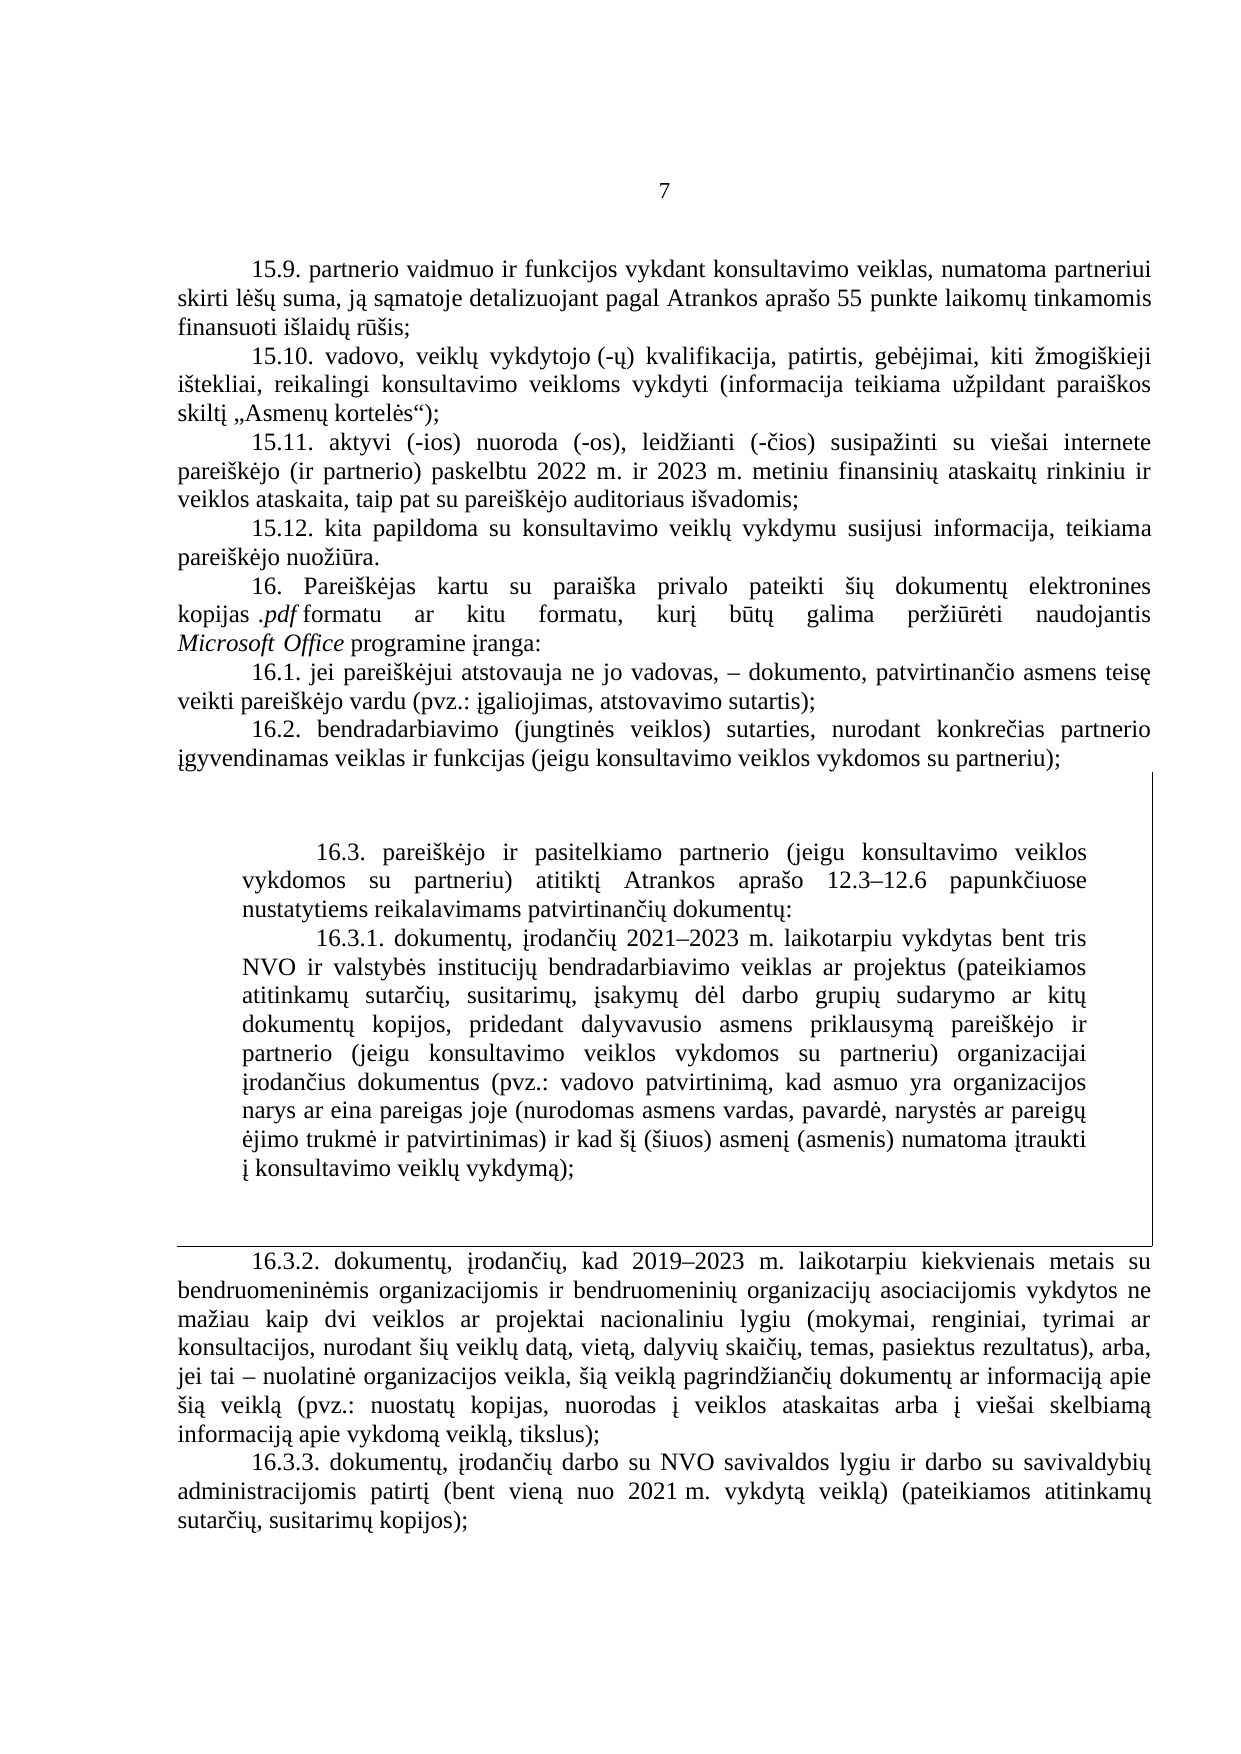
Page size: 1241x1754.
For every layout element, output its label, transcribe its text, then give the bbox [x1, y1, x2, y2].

text 16.3.3. dokumentų, įrodančių darbo su NVO savivaldos lygiu ir darbo su savivaldybių administracijomis patirtį (bent vieną nuo 2021 m. vykdytą veiklą) (pateikiamos atitinkamų sutarčių, susitarimų kopijos); [177, 1447, 1152, 1534]
text 16. Pareiškėjas kartu su paraiška privalo pateikti šių dokumentų elektronines kopijas .pdf formatu ar kitu formatu, kurį būtų galima peržiūrėti naudojantis Microsoft Office programine įranga: [177, 571, 1152, 657]
text 16.3.1. dokumentų, įrodančių 2021–2023 m. laikotarpiu vykdytas bent tris NVO ir valstybės institucijų bendradarbiavimo veiklas ar projektus (pateikiamos atitinkamų sutarčių, susitarimų, įsakymų dėl darbo grupių sudarymo ar kitų dokumentų kopijos, pridedant dalyvavusio asmens priklausymą pareiškėjo ir partnerio (jeigu konsultavimo veiklos vykdomos su partneriu) organizacijai įrodančius dokumentus (pvz.: vadovo patvirtinimą, kad asmuo yra organizacijos narys ar eina pareigas joje (nurodomas asmens vardas, pavardė, narystės ar pareigų ėjimo trukmė ir patvirtinimas) ir kad šį (šiuos) asmenį (asmenis) numatoma įtraukti į konsultavimo veiklų vykdymą); [177, 923, 1152, 1246]
text 15.10. vadovo, veiklų vykdytojo (-ų) kvalifikacija, patirtis, gebėjimai, kiti žmogiškieji ištekliai, reikalingi konsultavimo veikloms vykdyti (informacija teikiama užpildant paraiškos skiltį „Asmenų kortelės“); [177, 341, 1152, 427]
text 16.3. pareiškėjo ir pasitelkiamo partnerio (jeigu konsultavimo veiklos vykdomos su partneriu) atitiktį Atrankos aprašo 12.3–12.6 papunkčiuose nustatytiems reikalavimams patvirtinančių dokumentų: [177, 772, 1152, 923]
text 16.3.2. dokumentų, įrodančių, kad 2019–2023 m. laikotarpiu kiekvienais metais su bendruomeninėmis organizacijomis ir bendruomeninių organizacijų asociacijomis vykdytos ne mažiau kaip dvi veiklos ar projektai nacionaliniu lygiu (mokymai, renginiai, tyrimai ar konsultacijos, nurodant šių veiklų datą, vietą, dalyvių skaičių, temas, pasiektus rezultatus), arba, jei tai – nuolatinė organizacijos veikla, šią veiklą pagrindžiančių dokumentų ar informaciją apie šią veiklą (pvz.: nuostatų kopijas, nuorodas į veiklos ataskaitas arba į viešai skelbiamą informaciją apie vykdomą veiklą, tikslus); [177, 1246, 1152, 1447]
text 16.2. bendradarbiavimo (jungtinės veiklos) sutarties, nurodant konkrečias partnerio įgyvendinamas veiklas ir funkcijas (jeigu konsultavimo veiklos vykdomos su partneriu); [177, 714, 1152, 772]
text 15.9. partnerio vaidmuo ir funkcijos vykdant konsultavimo veiklas, numatoma partneriui skirti lėšų suma, ją sąmatoje detalizuojant pagal Atrankos aprašo 55 punkte laikomų tinkamomis finansuoti išlaidų rūšis; [177, 254, 1152, 341]
text 15.11. aktyvi (-ios) nuoroda (-os), leidžianti (-čios) susipažinti su viešai internete pareiškėjo (ir partnerio) paskelbtu 2022 m. ir 2023 m. metiniu finansinių ataskaitų rinkiniu ir veiklos ataskaita, taip pat su pareiškėjo auditoriaus išvadomis; [177, 427, 1152, 513]
text 16.1. jei pareiškėjui atstovauja ne jo vadovas, – dokumento, patvirtinančio asmens teisę veikti pareiškėjo vardu (pvz.: įgaliojimas, atstovavimo sutartis); [177, 657, 1152, 714]
text 15.12. kita papildoma su konsultavimo veiklų vykdymu susijusi informacija, teikiama pareiškėjo nuožiūra. [177, 513, 1152, 571]
